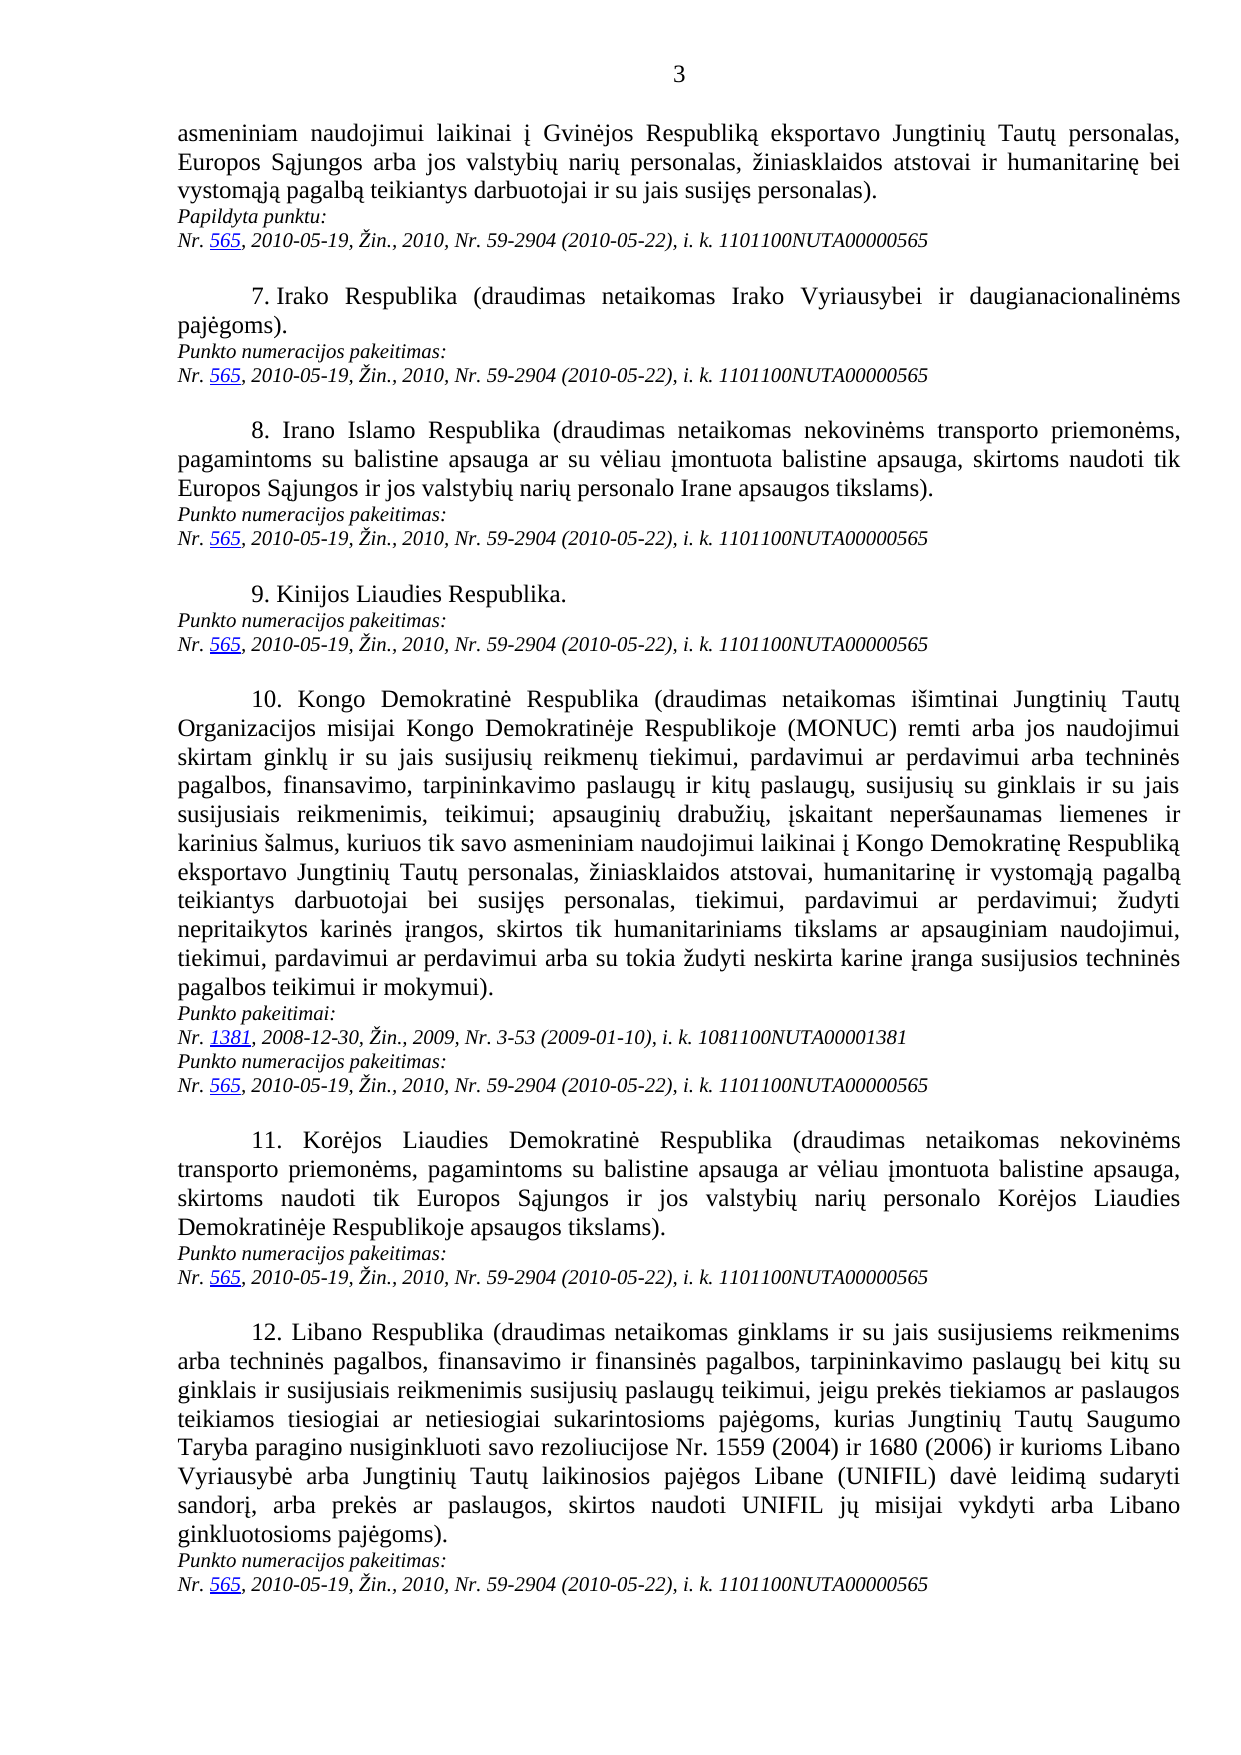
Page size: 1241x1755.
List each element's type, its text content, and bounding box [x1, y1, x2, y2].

text Punkto numeracijos pakeitimas: [177, 1049, 1181, 1073]
text 7. Irako Respublika (draudimas netaikomas Irako Vyriausybei ir daugianacionalinėms pajėgoms). [177, 281, 1181, 339]
text Nr. 565, 2010-05-19, Žin., 2010, Nr. 59-2904 (2010-05-22), i. k. 1101100NUTA00000565 [177, 1073, 1181, 1097]
text Nr. 565, 2010-05-19, Žin., 2010, Nr. 59-2904 (2010-05-22), i. k. 1101100NUTA00000565 [177, 228, 1181, 252]
text Punkto pakeitimai: [177, 1001, 1181, 1025]
text 11. Korėjos Liaudies Demokratinė Respublika (draudimas netaikomas nekovinėms transporto priemonėms, pagamintoms su balistine apsauga ar vėliau įmontuota balistine apsauga, skirtoms naudoti tik Europos Sąjungos ir jos valstybių narių personalo Korėjos Liaudies Demokratinėje Respublikoje apsaugos tikslams). [177, 1126, 1181, 1241]
text Punkto numeracijos pakeitimas: [177, 607, 1181, 632]
text Nr. 1381, 2008-12-30, Žin., 2009, Nr. 3-53 (2009-01-10), i. k. 1081100NUTA00001381 [177, 1025, 1181, 1049]
text Nr. 565, 2010-05-19, Žin., 2010, Nr. 59-2904 (2010-05-22), i. k. 1101100NUTA00000565 [177, 1265, 1181, 1289]
text Papildyta punktu: [177, 204, 1181, 228]
text 10. Kongo Demokratinė Respublika (draudimas netaikomas išimtinai Jungtinių Tautų Organizacijos misijai Kongo Demokratinėje Respublikoje (MONUC) remti arba jos naudojimui skirtam ginklų ir su jais susijusių reikmenų tiekimui, pardavimui ar perdavimui arba techninės pagalbos, finansavimo, tarpininkavimo paslaugų ir kitų paslaugų, susijusių su ginklais ir su jais susijusiais reikmenimis, teikimui; apsauginių drabužių, įskaitant neperšaunamas liemenes ir karinius šalmus, kuriuos tik savo asmeniniam naudojimui laikinai į Kongo Demokratinę Respubliką eksportavo Jungtinių Tautų personalas, žiniasklaidos atstovai, humanitarinę ir vystomąją pagalbą teikiantys darbuotojai bei susijęs personalas, tiekimui, pardavimui ar perdavimui; žudyti nepritaikytos karinės įrangos, skirtos tik humanitariniams tikslams ar apsauginiam naudojimui, tiekimui, pardavimui ar perdavimui arba su tokia žudyti neskirta karine įranga susijusios techninės pagalbos teikimui ir mokymui). [177, 684, 1181, 1001]
text Punkto numeracijos pakeitimas: [177, 1241, 1181, 1265]
text Nr. 565, 2010-05-19, Žin., 2010, Nr. 59-2904 (2010-05-22), i. k. 1101100NUTA00000565 [177, 632, 1181, 656]
text Nr. 565, 2010-05-19, Žin., 2010, Nr. 59-2904 (2010-05-22), i. k. 1101100NUTA00000565 [177, 363, 1181, 387]
text 9. Kinijos Liaudies Respublika. [177, 579, 1181, 607]
text Nr. 565, 2010-05-19, Žin., 2010, Nr. 59-2904 (2010-05-22), i. k. 1101100NUTA00000565 [177, 1572, 1181, 1596]
text Nr. 565, 2010-05-19, Žin., 2010, Nr. 59-2904 (2010-05-22), i. k. 1101100NUTA00000565 [177, 526, 1181, 550]
text Punkto numeracijos pakeitimas: [177, 1547, 1181, 1572]
text 8. Irano Islamo Respublika (draudimas netaikomas nekovinėms transporto priemonėms, pagamintoms su balistine apsauga ar su vėliau įmontuota balistine apsauga, skirtoms naudoti tik Europos Sąjungos ir jos valstybių narių personalo Irane apsaugos tikslams). [177, 416, 1181, 502]
text asmeniniam naudojimui laikinai į Gvinėjos Respubliką eksportavo Jungtinių Tautų personalas, Europos Sąjungos arba jos valstybių narių personalas, žiniasklaidos atstovai ir humanitarinę bei vystomąją pagalbą teikiantys darbuotojai ir su jais susijęs personalas). [177, 118, 1181, 204]
text Punkto numeracijos pakeitimas: [177, 502, 1181, 526]
text Punkto numeracijos pakeitimas: [177, 339, 1181, 363]
text 12. Libano Respublika (draudimas netaikomas ginklams ir su jais susijusiems reikmenims arba techninės pagalbos, finansavimo ir finansinės pagalbos, tarpininkavimo paslaugų bei kitų su ginklais ir susijusiais reikmenimis susijusių paslaugų teikimui, jeigu prekės tiekiamos ar paslaugos teikiamos tiesiogiai ar netiesiogiai sukarintosioms pajėgoms, kurias Jungtinių Tautų Saugumo Taryba paragino nusiginkluoti savo rezoliucijose Nr. 1559 (2004) ir 1680 (2006) ir kurioms Libano Vyriausybė arba Jungtinių Tautų laikinosios pajėgos Libane (UNIFIL) davė leidimą sudaryti sandorį, arba prekės ar paslaugos, skirtos naudoti UNIFIL jų misijai vykdyti arba Libano ginkluotosioms pajėgoms). [177, 1317, 1181, 1547]
